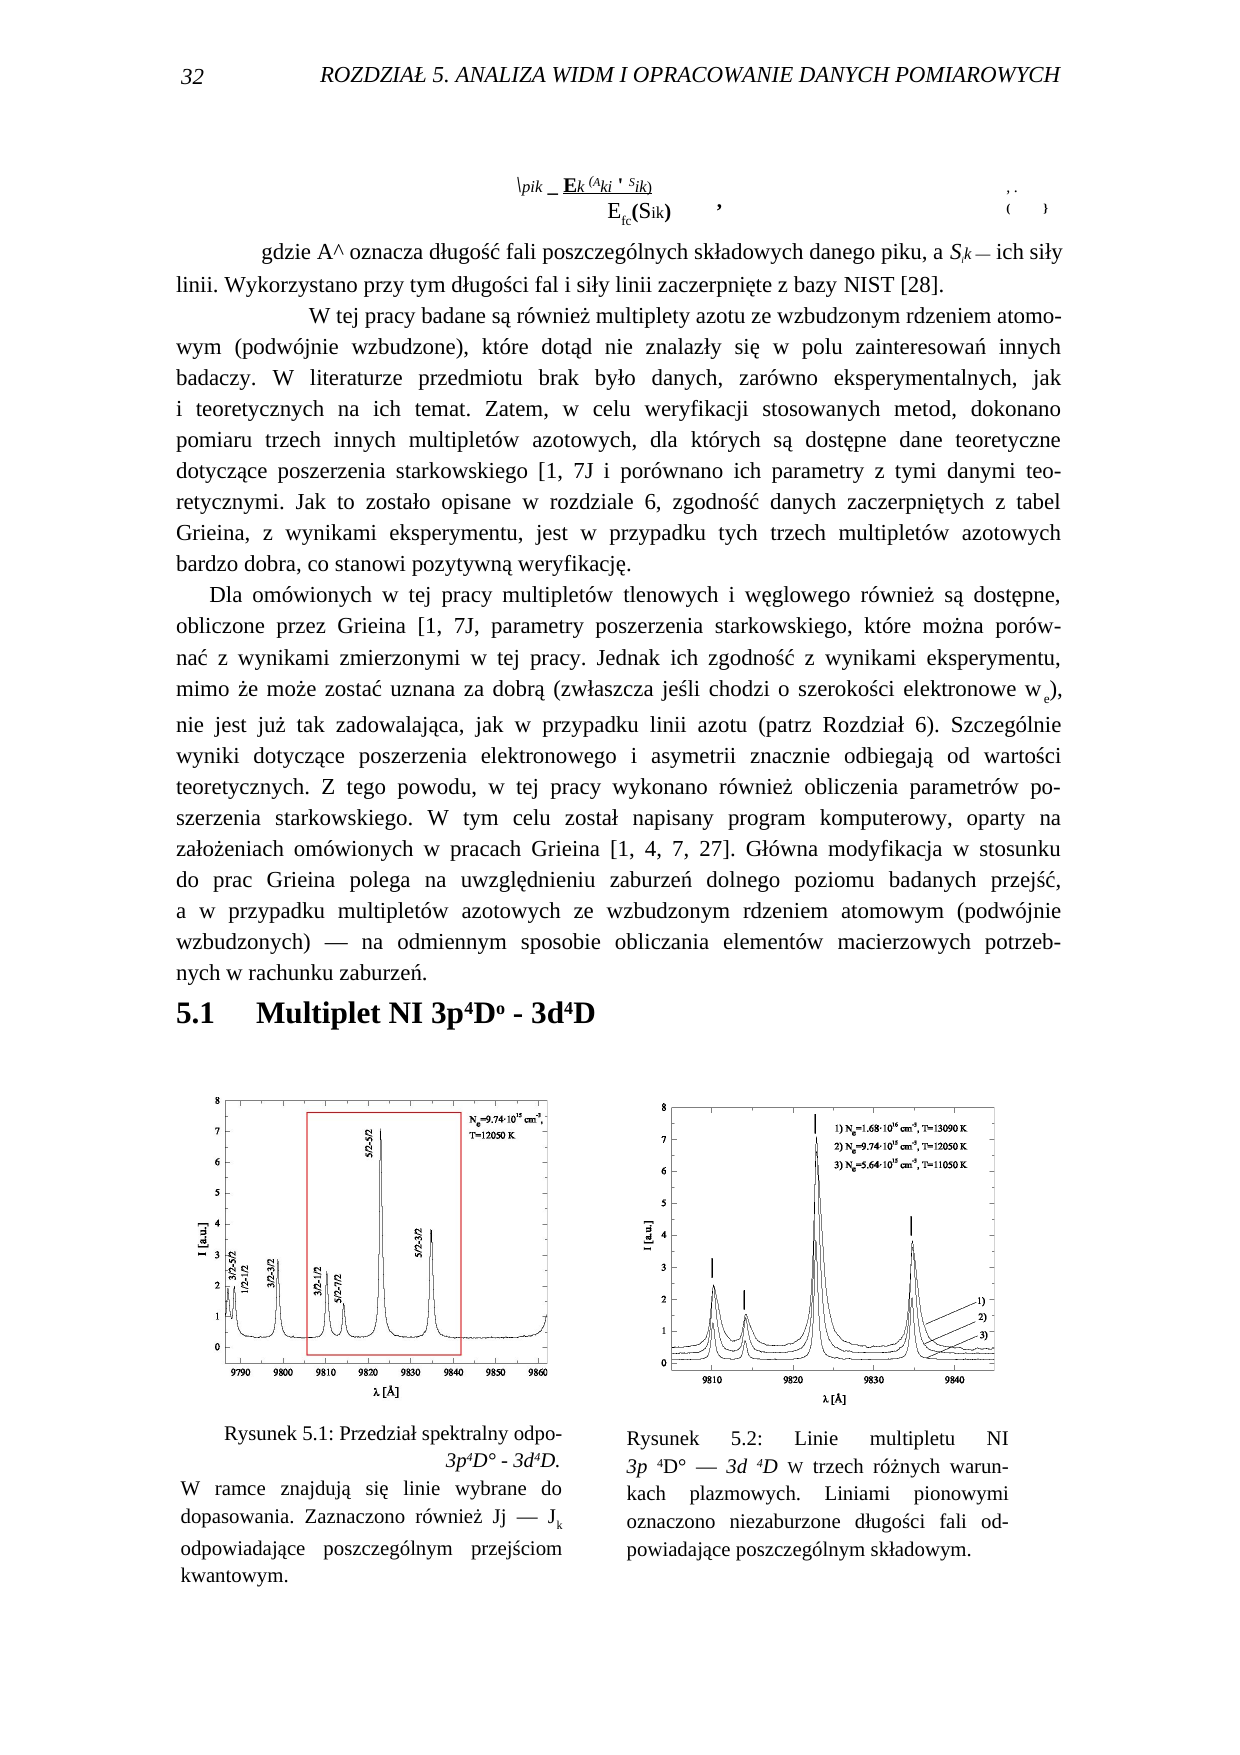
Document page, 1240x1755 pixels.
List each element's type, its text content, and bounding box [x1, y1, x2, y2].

text linii. Wykorzystano przy tym długości fal i siły linii zaczerpnięte z bazy NIST [28]. [176, 271, 1063, 297]
picture [197, 1097, 548, 1404]
text Rysunek 5.1: Przedział spektralny odpo- 3p4D° - 3d4D. [180, 1421, 562, 1472]
text ROZDZIAŁ 5. ANALIZA WIDM I OPRACOWANIE DANYCH POMIAROWYCH [176, 61, 1063, 88]
text wym (podwójnie wzbudzone), które dotąd nie znalazły się w polu zainteresowań innych badaczy. W literaturze przedmiotu brak było danych, zarówno eksperymentalnych, jak i teoretycznych na ich temat. Zatem, w celu weryfikacji stosowanych metod, dokonano pomiaru trzech innych multipletów azotowych, dla których są dostępne dane teoretyczne dotyczące poszerzenia starkowskiego [1, 7J i porównano ich parametry z tymi danymi teo- retycznymi. Jak to zostało opisane w rozdziale 6, zgodność danych zaczerpniętych z tabel Grieina, z wynikami eksperymentu, jest w przypadku tych trzech multipletów azotowych bardzo dobra, co stanowi pozytywną weryfikację. [176, 333, 1063, 577]
subtitle 5.1 Multiplet NI 3p4Do - 3d4D [176, 994, 1063, 1030]
text Efc(Sik) ’ ( } [607, 197, 1063, 228]
text \pik _ Ek (Aki ' Sik) , . [515, 171, 1063, 197]
picture [643, 1103, 995, 1405]
text Dla omówionych w tej pracy multipletów tlenowych i węglowego również są dostępne, obliczone przez Grieina [1, 7J, parametry poszerzenia starkowskiego, które można porów- nać z wynikami zmierzonymi w tej pracy. Jednak ich zgodność z wynikami eksperymentu, mimo że może zostać uznana za dobrą (zwłaszcza jeśli chodzi o szerokości elektronowe we), nie jest już tak zadowalająca, jak w przypadku linii azotu (patrz Rozdział 6). Szczególnie wyniki dotyczące poszerzenia elektronowego i asymetrii znacznie odbiegają od wartości teoretycznych. Z tego powodu, w tej pracy wykonano również obliczenia parametrów po- szerzenia starkowskiego. W tym celu został napisany program komputerowy, oparty na założeniach omówionych w pracach Grieina [1, 4, 7, 27]. Główna modyfikacja w stosunku do prac Grieina polega na uwzględnieniu zaburzeń dolnego poziomu badanych przejść, a w przypadku multipletów azotowych ze wzbudzonym rdzeniem atomowym (podwójnie wzbudzonych) — na odmiennym sposobie obliczania elementów macierzowych potrzeb- nych w rachunku zaburzeń. [176, 581, 1063, 986]
text Rysunek 5.2: Linie multipletu NI 3p 4D° — 3d 4D w trzech różnych warun- kach plazmowych. Liniami pionowymi oznaczono niezaburzone długości fali od- powiadające poszczególnym składowym. [626, 1426, 1009, 1561]
text W ramce znajdują się linie wybrane do dopasowania. Zaznaczono również Jj — Jk odpowiadające poszczególnym przejściom kwantowym. [180, 1476, 562, 1587]
text gdzie A^ oznacza długość fali poszczególnych składowych danego piku, a Sik — ich siły [176, 238, 1063, 266]
text W tej pracy badane są również multiplety azotu ze wzbudzonym rdzeniem atomo- [176, 302, 1063, 328]
